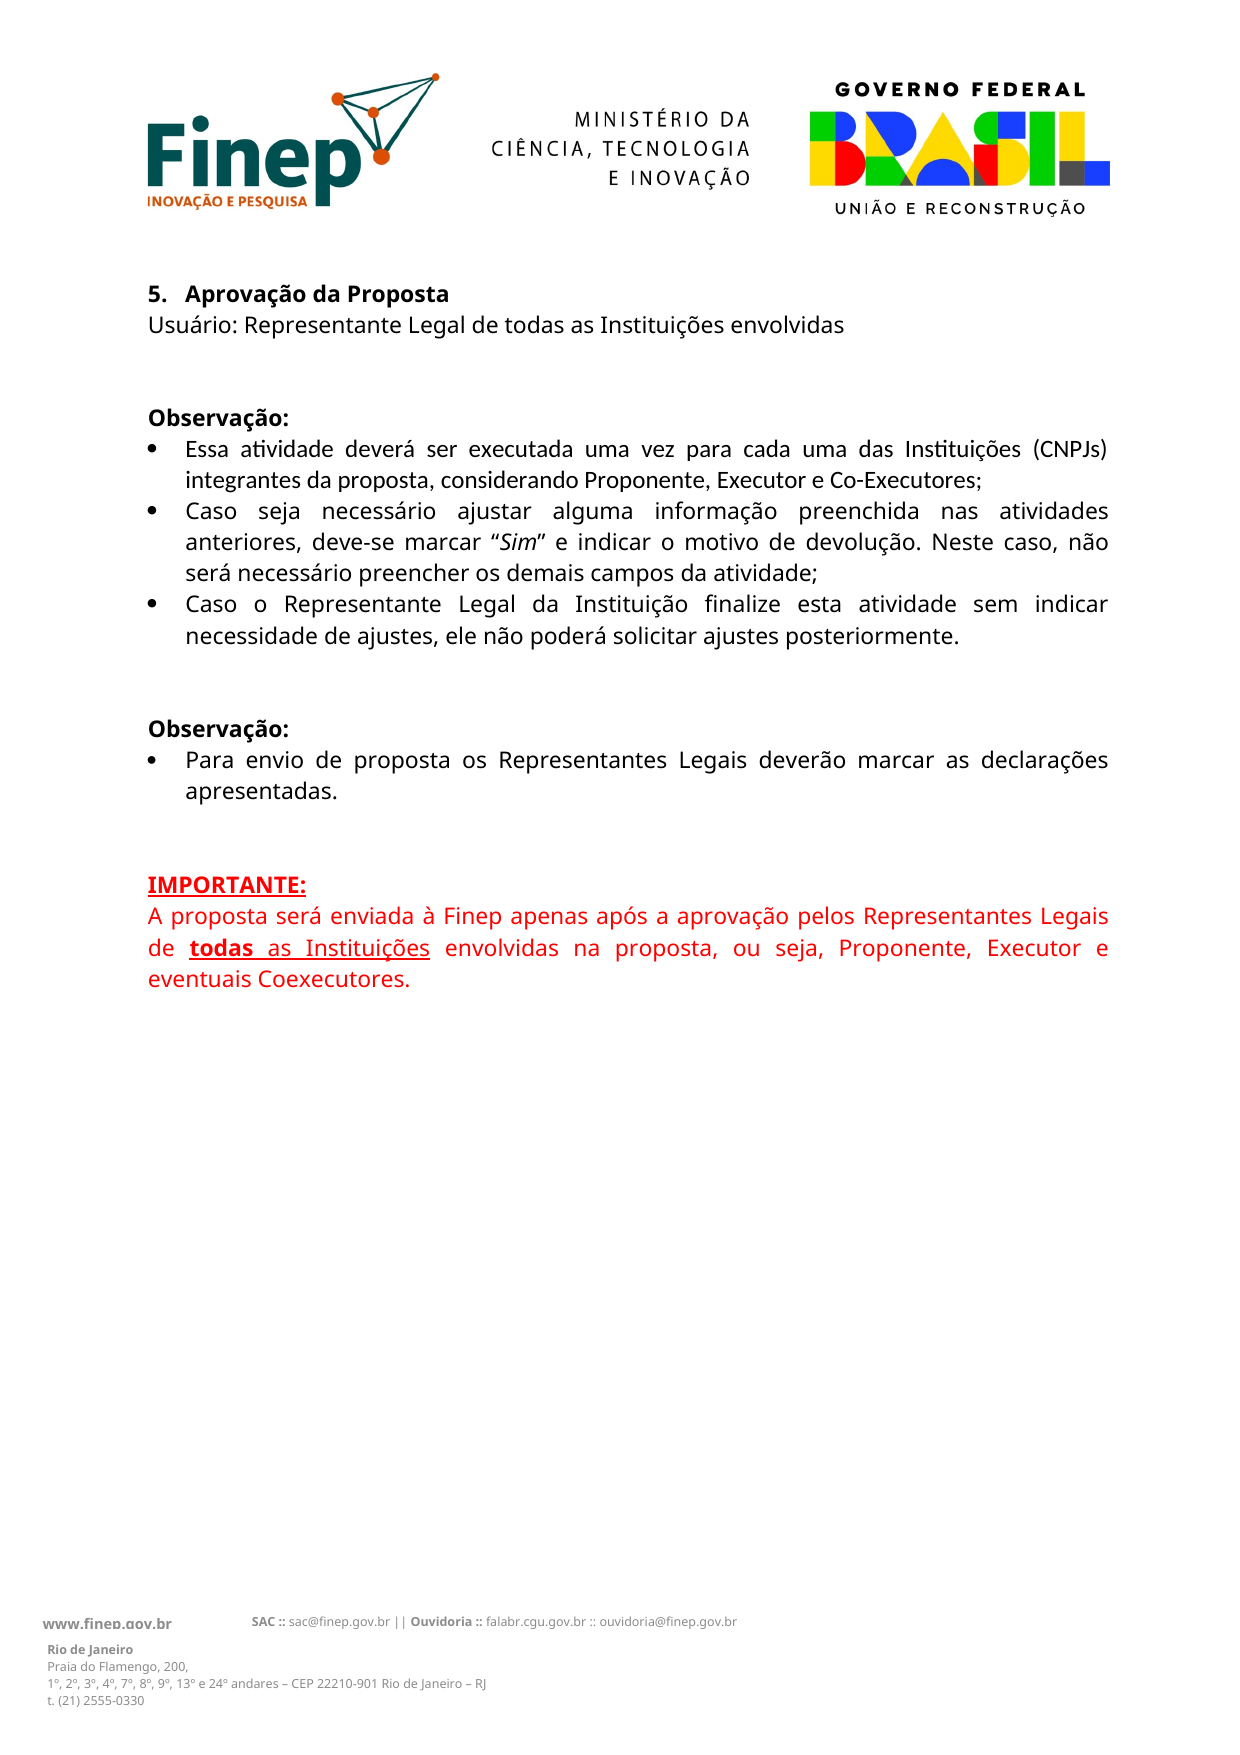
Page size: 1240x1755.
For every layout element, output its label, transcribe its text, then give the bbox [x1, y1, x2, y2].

list Caso o Representante Legal da Instituição finalize esta atividade sem indicar necessidade de ajustes, ele não poderá solicitar ajustes posteriormente. [148, 588, 1110, 651]
text Observação: [148, 402, 1110, 434]
text IMPORTANTE: [148, 869, 1110, 900]
list Aprovação da Proposta [148, 278, 1110, 309]
text A proposta será enviada à Finep apenas após a aprovação pelos Representantes Legais de todas as Instituições envolvidas na proposta, ou seja, Proponente, Executor e eventuais Coexecutores. [148, 900, 1110, 994]
list Caso seja necessário ajustar alguma informação preenchida nas atividades anteriores, deve-se marcar “Sim” e indicar o motivo de devolução. Neste caso, não será necessário preencher os demais campos da atividade; [148, 495, 1110, 588]
text Usuário: Representante Legal de todas as Instituições envolvidas [148, 309, 1110, 341]
list Para envio de proposta os Representantes Legais deverão marcar as declarações apresentadas. [148, 744, 1110, 806]
list Essa atividade deverá ser executada uma vez para cada uma das Instituições (CNPJs) integrantes da proposta, considerando Proponente, Executor e Co-Executores; [148, 434, 1110, 495]
text Observação: [148, 713, 1110, 744]
